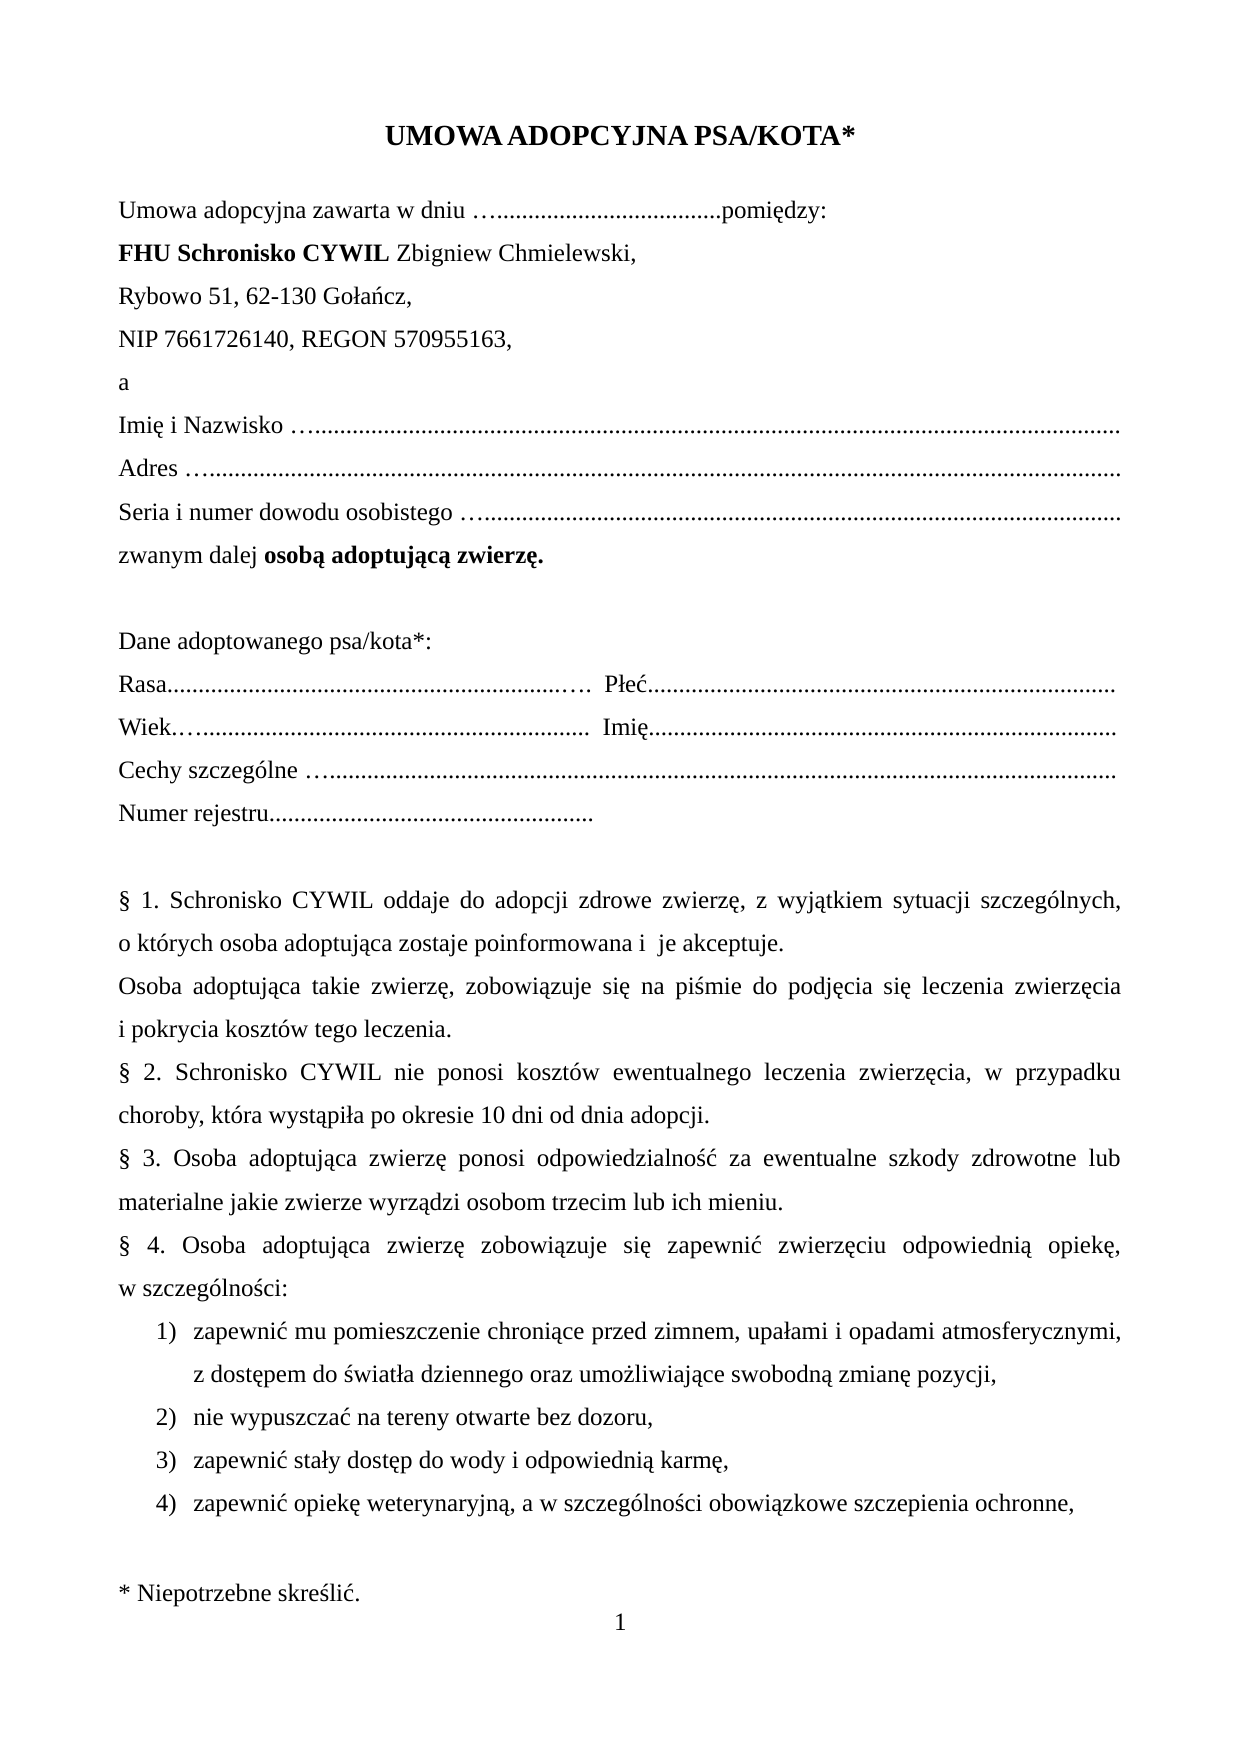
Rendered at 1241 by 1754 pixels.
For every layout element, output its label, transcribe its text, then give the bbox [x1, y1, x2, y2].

text Wiek.….............................................................. Imię........................................................................... [118, 712, 1122, 741]
text Seria i numer dowodu osobistego …...................................................................................................... [118, 497, 1122, 525]
text § 4. Osoba adoptująca zwierzę zobowiązuje się zapewnić zwierzęciu odpowiednią opiekę, w szczególności: [118, 1230, 1122, 1302]
list zapewnić stały dostęp do wody i odpowiednią karmę, [156, 1445, 1122, 1474]
text zwanym dalej osobą adoptującą zwierzę. [118, 540, 1122, 568]
list zapewnić mu pomieszczenie chroniące przed zimnem, upałami i opadami atmosferycznymi, z dostępem do światła dziennego oraz umożliwiające swobodną zmianę pozycji, [156, 1316, 1122, 1388]
text § 1. Schronisko CYWIL oddaje do adopcji zdrowe zwierzę, z wyjątkiem sytuacji szczególnych, o których osoba adoptująca zostaje poinformowana i je akceptuje. [118, 885, 1122, 957]
text Rasa...............................................................…. Płeć........................................................................... [118, 669, 1122, 698]
text Cechy szczególne ….............................................................................................................................. [118, 755, 1122, 784]
text Umowa adopcyjna zawarta w dniu …....................................pomiędzy: [118, 195, 1122, 223]
text Imię i Nazwisko …................................................................................................................................. [118, 410, 1122, 439]
text Rybowo 51, 62-130 Gołańcz, [118, 281, 1122, 310]
text Dane adoptowanego psa/kota*: [118, 626, 1122, 655]
list zapewnić opiekę weterynaryjną, a w szczególności obowiązkowe szczepienia ochronne, [156, 1488, 1122, 1517]
text Numer rejestru.................................................... [118, 798, 1122, 827]
text a [118, 367, 1122, 396]
text § 2. Schronisko CYWIL nie ponosi kosztów ewentualnego leczenia zwierzęcia, w przypadku choroby, która wystąpiła po okresie 10 dni od dnia adopcji. [118, 1057, 1122, 1129]
text FHU Schronisko CYWIL Zbigniew Chmielewski, [118, 238, 1122, 267]
text § 3. Osoba adoptująca zwierzę ponosi odpowiedzialność za ewentualne szkody zdrowotne lub materialne jakie zwierze wyrządzi osobom trzecim lub ich mieniu. [118, 1143, 1122, 1215]
text Adres ….................................................................................................................................................. [118, 453, 1122, 482]
text UMOWA ADOPCYJNA PSA/KOTA* [118, 118, 1122, 152]
list nie wypuszczać na tereny otwarte bez dozoru, [156, 1402, 1122, 1431]
text NIP 7661726140, REGON 570955163, [118, 324, 1122, 353]
text Osoba adoptująca takie zwierzę, zobowiązuje się na piśmie do podjęcia się leczenia zwierzęcia i pokrycia kosztów tego leczenia. [118, 971, 1122, 1043]
